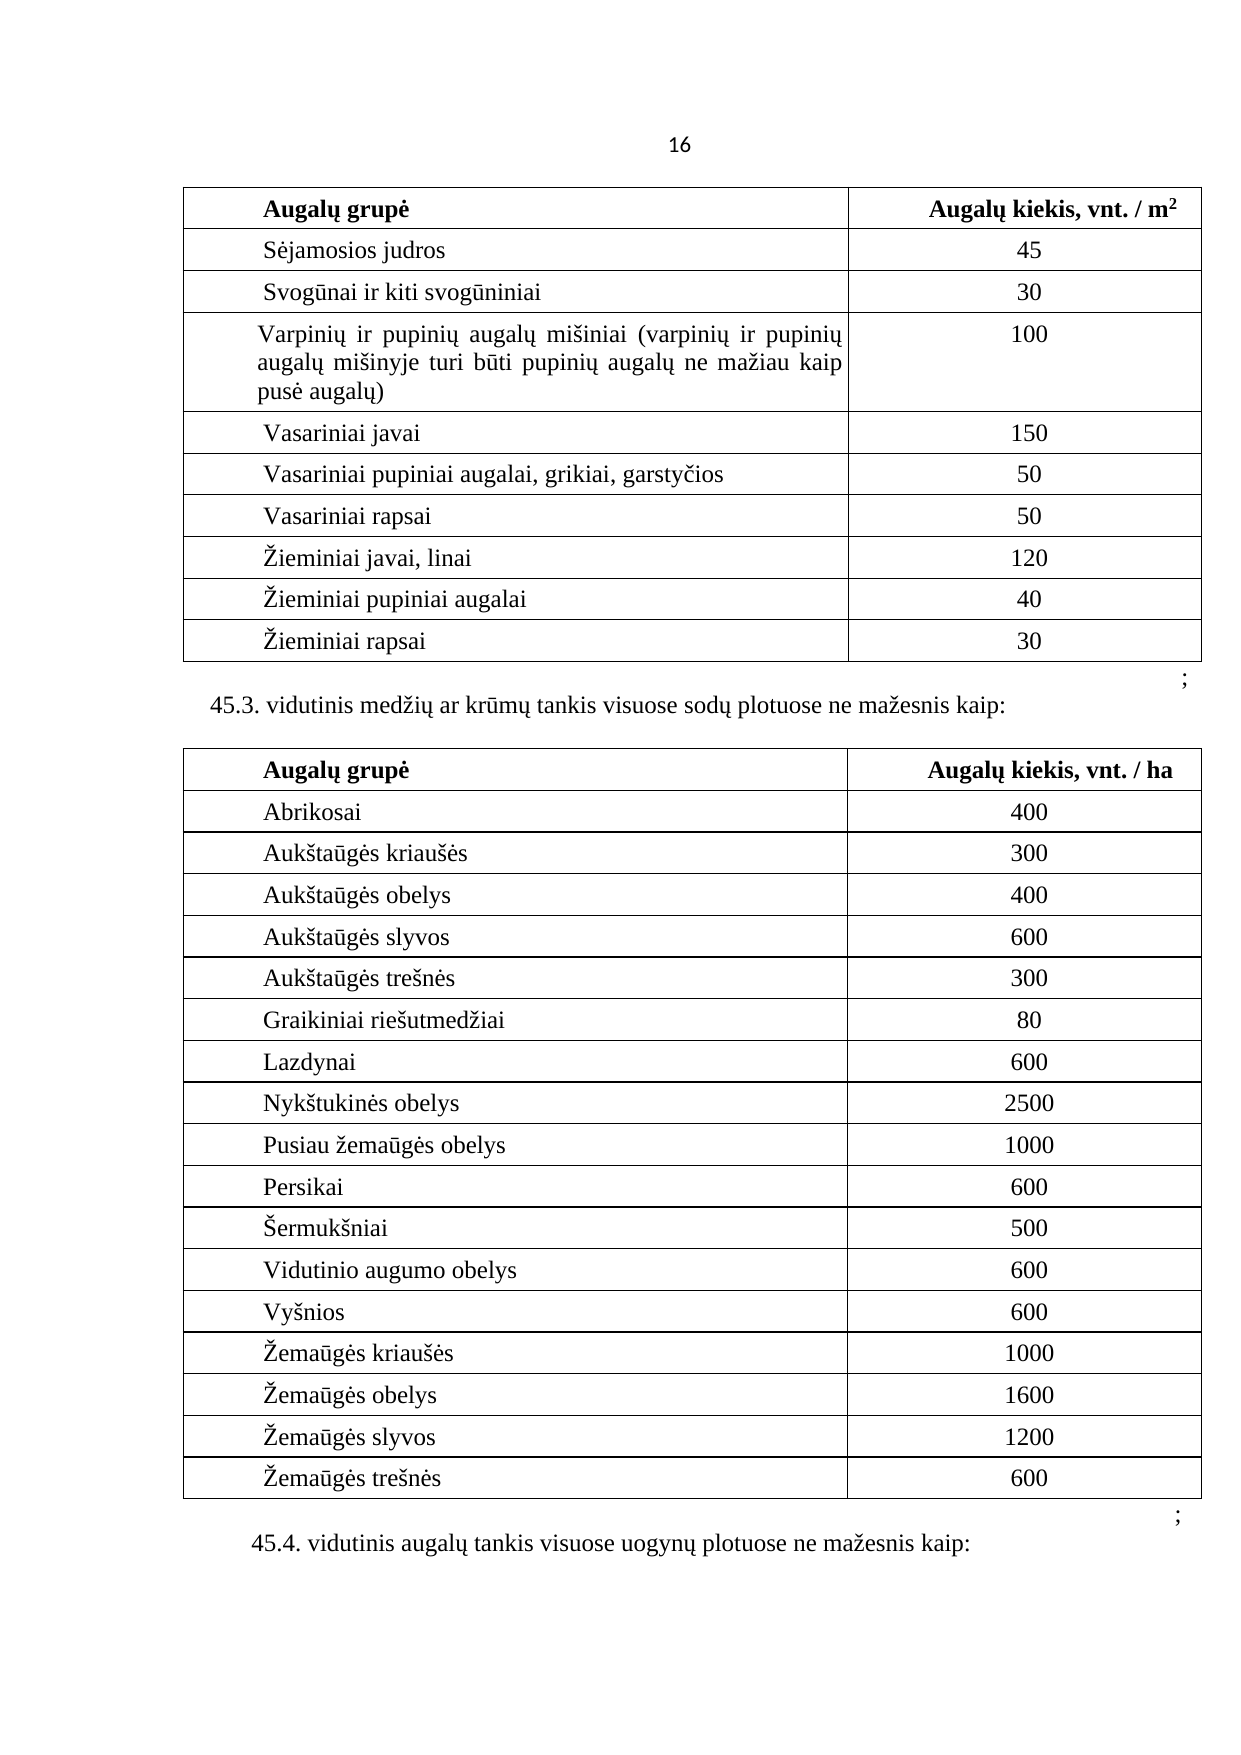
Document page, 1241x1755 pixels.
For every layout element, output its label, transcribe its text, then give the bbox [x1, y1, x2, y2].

table_cell Žemaūgės obelys [184, 1374, 847, 1415]
table_cell 40 [849, 579, 1201, 619]
table_cell 120 [849, 537, 1201, 577]
table_cell Svogūnai ir kiti svogūniniai [184, 271, 848, 312]
table_cell Žieminiai pupiniai augalai [184, 579, 848, 619]
table_cell 600 [848, 1249, 1201, 1290]
table_cell 1200 [848, 1416, 1201, 1456]
table_cell Vasariniai pupiniai augalai, grikiai, garstyčios [184, 454, 848, 494]
table_cell Žemaūgės kriaušės [184, 1333, 847, 1373]
table_cell Vidutinio augumo obelys [184, 1249, 847, 1290]
table_cell 600 [848, 1041, 1201, 1081]
table_cell 300 [848, 833, 1201, 873]
table_cell 1600 [848, 1374, 1201, 1415]
table_cell Abrikosai [184, 791, 847, 831]
table_cell Aukštaūgės kriaušės [184, 833, 847, 873]
table_cell Vyšnios [184, 1291, 847, 1331]
table_cell 150 [849, 412, 1201, 452]
table_cell Aukštaūgės slyvos [184, 916, 847, 956]
table_cell 50 [849, 454, 1201, 494]
table_cell 2500 [848, 1083, 1201, 1123]
table_cell 300 [848, 958, 1201, 998]
table_cell 50 [849, 495, 1201, 536]
table_cell 45 [849, 229, 1201, 270]
table_cell Aukštaūgės obelys [184, 874, 847, 915]
table_cell 600 [848, 916, 1201, 956]
table_cell 600 [848, 1291, 1201, 1331]
table_header Augalų kiekis, vnt. / ha [848, 749, 1201, 790]
table_cell Šermukšniai [184, 1208, 847, 1248]
table_cell 600 [848, 1458, 1201, 1498]
text ; [177, 1499, 1181, 1528]
table_cell 100 [849, 313, 1201, 411]
table_header Augalų grupė [184, 749, 847, 790]
table_cell Graikiniai riešutmedžiai [184, 999, 847, 1040]
table_cell Žemaūgės slyvos [184, 1416, 847, 1456]
table_cell 600 [848, 1166, 1201, 1206]
table_cell 1000 [848, 1124, 1201, 1165]
table_cell 30 [849, 620, 1201, 661]
table_cell 80 [848, 999, 1201, 1040]
table_cell Vasariniai javai [184, 412, 848, 452]
text ; [177, 662, 1181, 691]
table_cell Lazdynai [184, 1041, 847, 1081]
table_cell Žemaūgės trešnės [184, 1458, 847, 1498]
table_cell 400 [848, 874, 1201, 915]
table_cell Varpinių ir pupinių augalų mišiniai (varpinių ir pupinių augalų mišinyje turi būti pupinių augalų ne mažiau kaip pusė augalų) [184, 313, 848, 411]
table_header Augalų grupė [184, 188, 848, 228]
table_cell 500 [848, 1208, 1201, 1248]
table_cell Persikai [184, 1166, 847, 1206]
text 45.3. vidutinis medžių ar krūmų tankis visuose sodų plotuose ne mažesnis kaip: [177, 691, 1181, 719]
table_cell Žieminiai javai, linai [184, 537, 848, 577]
table_cell Sėjamosios judros [184, 229, 848, 270]
table_cell Žieminiai rapsai [184, 620, 848, 661]
table_cell 1000 [848, 1333, 1201, 1373]
text 45.4. vidutinis augalų tankis visuose uogynų plotuose ne mažesnis kaip: [177, 1528, 1181, 1557]
table_cell 400 [848, 791, 1201, 831]
table_header Augalų kiekis, vnt. / m2 [849, 188, 1201, 228]
table_cell Vasariniai rapsai [184, 495, 848, 536]
table_cell 30 [849, 271, 1201, 312]
table_cell Pusiau žemaūgės obelys [184, 1124, 847, 1165]
table_cell Nykštukinės obelys [184, 1083, 847, 1123]
table_cell Aukštaūgės trešnės [184, 958, 847, 998]
